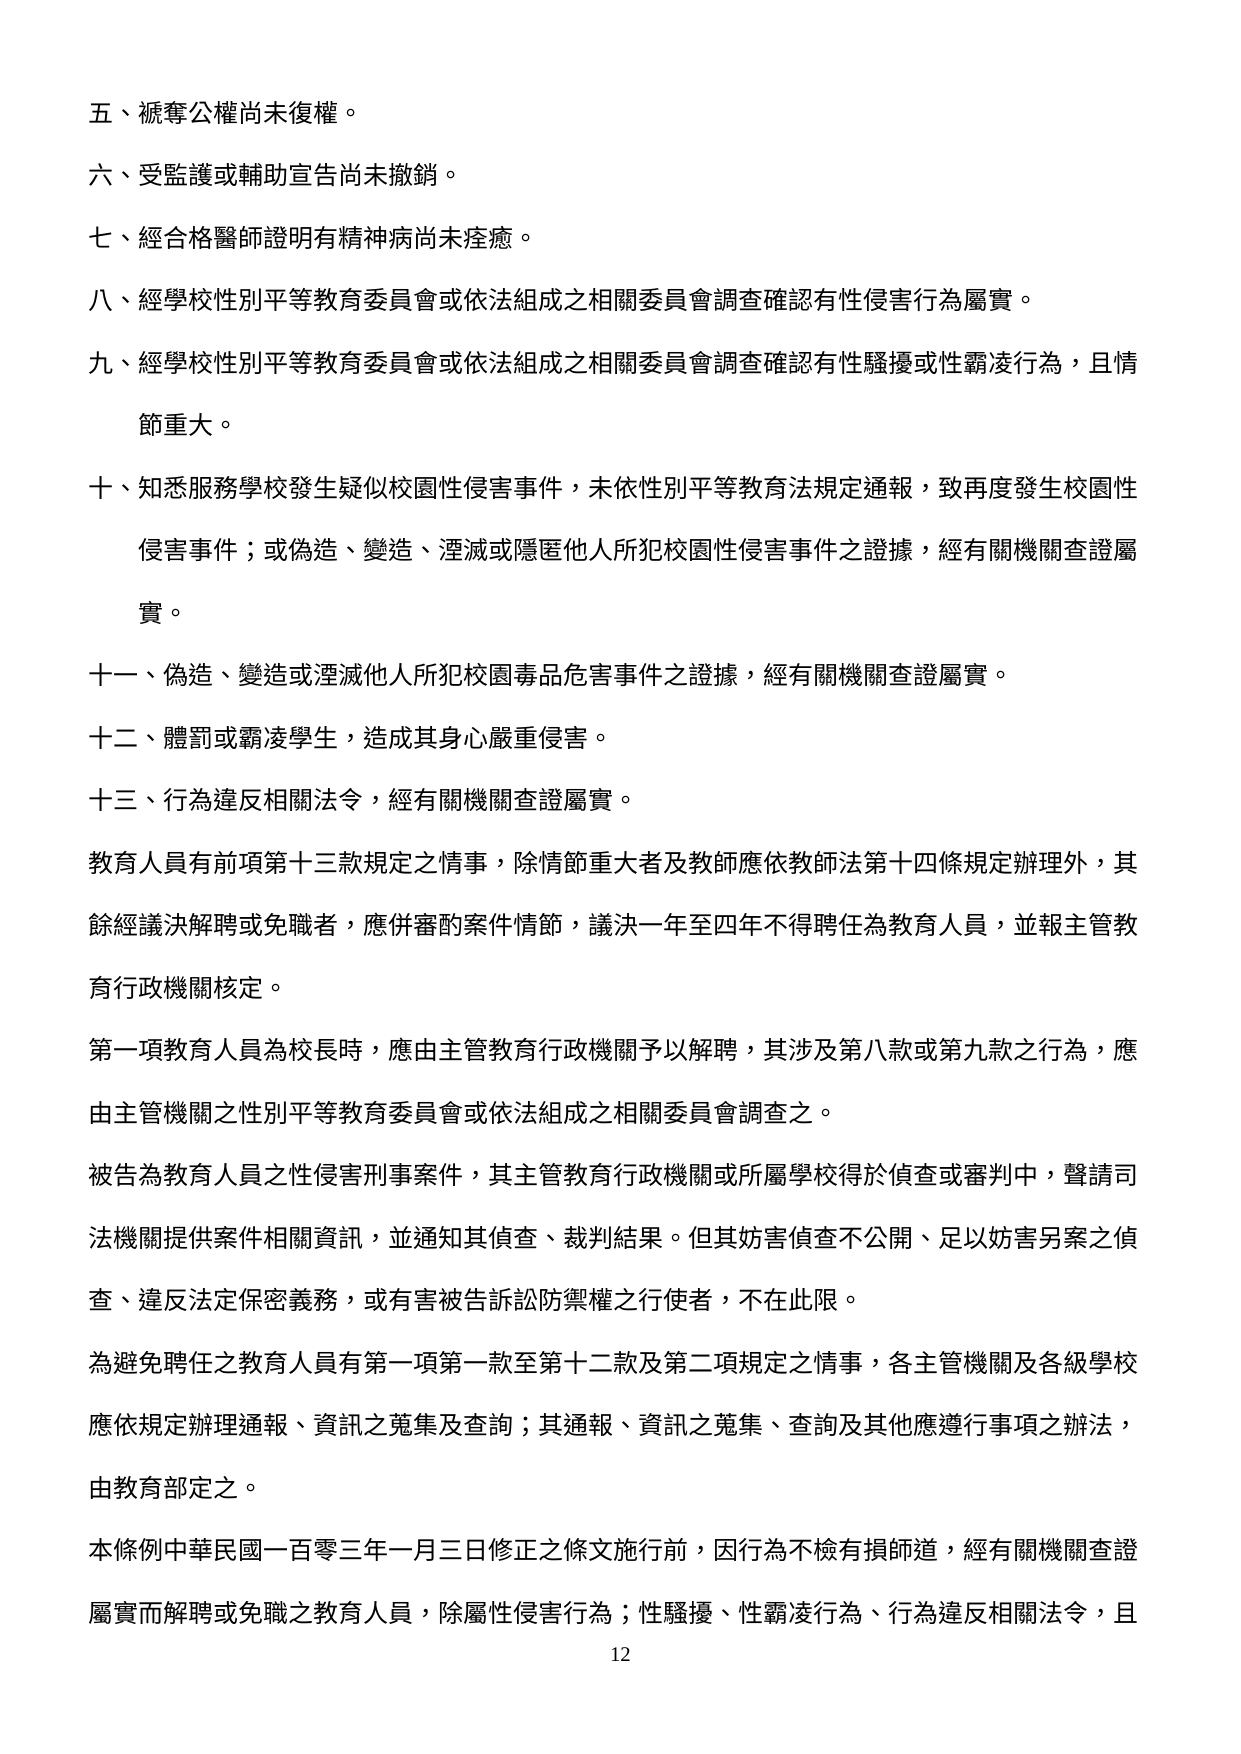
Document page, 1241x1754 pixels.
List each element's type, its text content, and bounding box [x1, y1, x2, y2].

text 九、經學校性別平等教育委員會或依法組成之相關委員會調查確認有性騷擾或性霸凌行為，且情節重大。 [89, 319, 1152, 444]
text 第一項教育人員為校長時，應由主管教育行政機關予以解聘，其涉及第八款或第九款之行為，應由主管機關之性別平等教育委員會或依法組成之相關委員會調查之。 [89, 1007, 1152, 1132]
text 十一、偽造、變造或湮滅他人所犯校園毒品危害事件之證據，經有關機關查證屬實。 [89, 632, 1152, 694]
text 為避免聘任之教育人員有第一項第一款至第十二款及第二項規定之情事，各主管機關及各級學校應依規定辦理通報、資訊之蒐集及查詢；其通報、資訊之蒐集、查詢及其他應遵行事項之辦法，由教育部定之。 [89, 1319, 1152, 1507]
text 十三、行為違反相關法令，經有關機關查證屬實。 [89, 757, 1152, 819]
text 七、經合格醫師證明有精神病尚未痊癒。 [89, 194, 1152, 257]
text 教育人員有前項第十三款規定之情事，除情節重大者及教師應依教師法第十四條規定辦理外，其餘經議決解聘或免職者，應併審酌案件情節，議決一年至四年不得聘任為教育人員，並報主管教育行政機關核定。 [89, 819, 1152, 1007]
text 本條例中華民國一百零三年一月三日修正之條文施行前，因行為不檢有損師道，經有關機關查證屬實而解聘或免職之教育人員，除屬性侵害行為；性騷擾、性霸凌行為、行為違反相關法令，且 [89, 1507, 1152, 1632]
text 八、經學校性別平等教育委員會或依法組成之相關委員會調查確認有性侵害行為屬實。 [89, 257, 1152, 319]
text 被告為教育人員之性侵害刑事案件，其主管教育行政機關或所屬學校得於偵查或審判中，聲請司法機關提供案件相關資訊，並通知其偵查、裁判結果。但其妨害偵查不公開、足以妨害另案之偵查、違反法定保密義務，或有害被告訴訟防禦權之行使者，不在此限。 [89, 1132, 1152, 1319]
text 六、受監護或輔助宣告尚未撤銷。 [89, 132, 1152, 194]
text 十、知悉服務學校發生疑似校園性侵害事件，未依性別平等教育法規定通報，致再度發生校園性侵害事件；或偽造、變造、湮滅或隱匿他人所犯校園性侵害事件之證據，經有關機關查證屬實。 [89, 444, 1152, 632]
text 十二、體罰或霸凌學生，造成其身心嚴重侵害。 [89, 694, 1152, 757]
text 五、褫奪公權尚未復權。 [89, 69, 1152, 132]
